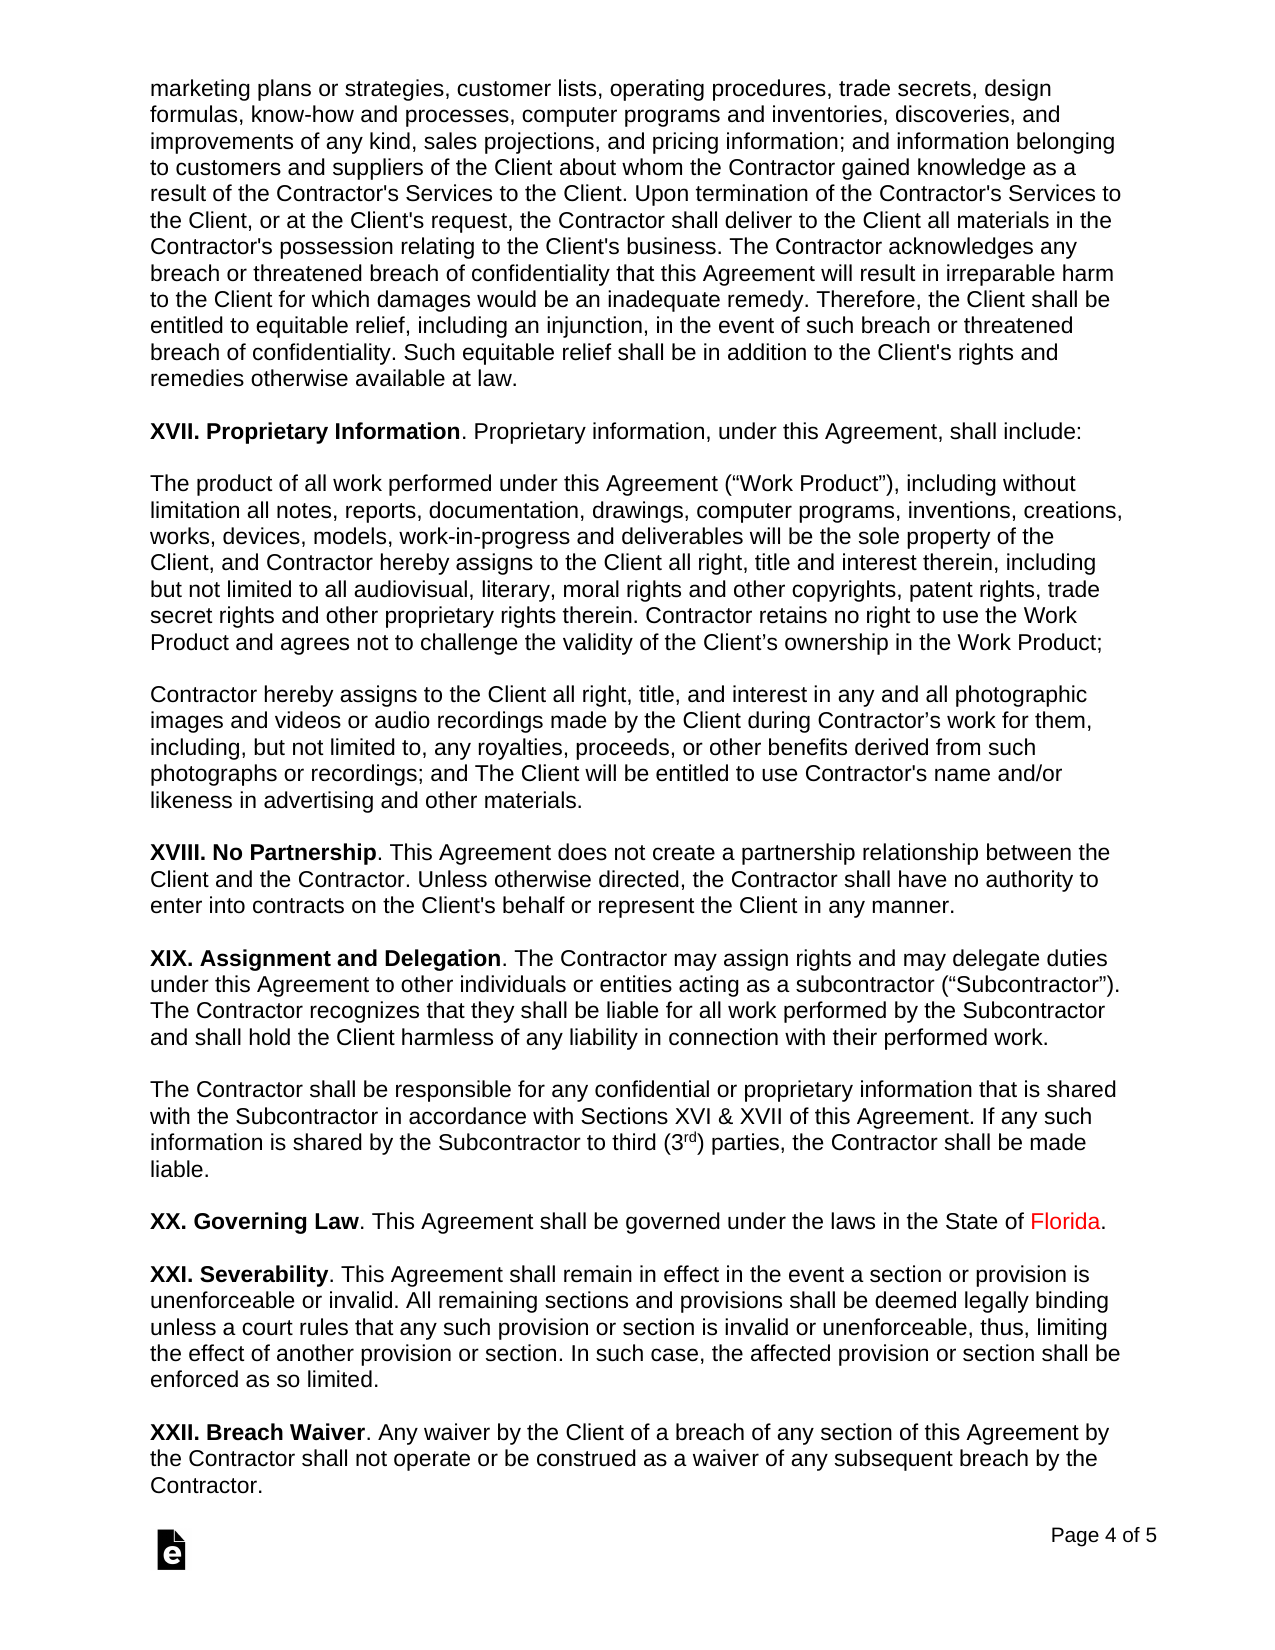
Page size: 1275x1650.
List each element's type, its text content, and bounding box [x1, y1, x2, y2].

text Contractor hereby assigns to the Client all right, title, and interest in any and all photographic images and videos or audio recordings made by the Client during Contractor’s work for them, including, but not limited to, any royalties, proceeds, or other benefits derived from such photographs or recordings; and The Client will be entitled to use Contractor's name and/or likeness in advertising and other materials. [150, 681, 1125, 813]
text The product of all work performed under this Agreement (“Work Product”), including without limitation all notes, reports, documentation, drawings, computer programs, inventions, creations, works, devices, models, work-in-progress and deliverables will be the sole property of the Client, and Contractor hereby assigns to the Client all right, title and interest therein, including but not limited to all audiovisual, literary, moral rights and other copyrights, patent rights, trade secret rights and other proprietary rights therein. Contractor retains no right to use the Work Product and agrees not to challenge the validity of the Client’s ownership in the Work Product; [150, 470, 1125, 655]
text XVIII. No Partnership. This Agreement does not create a partnership relationship between the Client and the Contractor. Unless otherwise directed, the Contractor shall have no authority to enter into contracts on the Client's behalf or represent the Client in any manner. [150, 839, 1125, 918]
text XXII. Breach Waiver. Any waiver by the Client of a breach of any section of this Agreement by the Contractor shall not operate or be construed as a waiver of any subsequent breach by the Contractor. [150, 1419, 1125, 1498]
text XX. Governing Law. This Agreement shall be governed under the laws in the State of Florida. [150, 1208, 1125, 1234]
text XXI. Severability. This Agreement shall remain in effect in the event a section or provision is unenforceable or invalid. All remaining sections and provisions shall be deemed legally binding unless a court rules that any such provision or section is invalid or unenforceable, thus, limiting the effect of another provision or section. In such case, the affected provision or section shall be enforced as so limited. [150, 1261, 1125, 1393]
text XVII. Proprietary Information. Proprietary information, under this Agreement, shall include: [150, 418, 1125, 444]
text The Contractor shall be responsible for any confidential or proprietary information that is shared with the Subcontractor in accordance with Sections XVI & XVII of this Agreement. If any such information is shared by the Subcontractor to third (3rd) parties, the Contractor shall be made liable. [150, 1076, 1125, 1182]
text marketing plans or strategies, customer lists, operating procedures, trade secrets, design formulas, know-how and processes, computer programs and inventories, discoveries, and improvements of any kind, sales projections, and pricing information; and information belonging to customers and suppliers of the Client about whom the Contractor gained knowledge as a result of the Contractor's Services to the Client. Upon termination of the Contractor's Services to the Client, or at the Client's request, the Contractor shall deliver to the Client all materials in the Contractor's possession relating to the Client's business. The Contractor acknowledges any breach or threatened breach of confidentiality that this Agreement will result in irreparable harm to the Client for which damages would be an inadequate remedy. Therefore, the Client shall be entitled to equitable relief, including an injunction, in the event of such breach or threatened breach of confidentiality. Such equitable relief shall be in addition to the Client's rights and remedies otherwise available at law. [150, 75, 1125, 391]
text XIX. Assignment and Delegation. The Contractor may assign rights and may delegate duties under this Agreement to other individuals or entities acting as a subcontractor (“Subcontractor”). The Contractor recognizes that they shall be liable for all work performed by the Subcontractor and shall hold the Client harmless of any liability in connection with their performed work. [150, 945, 1125, 1050]
